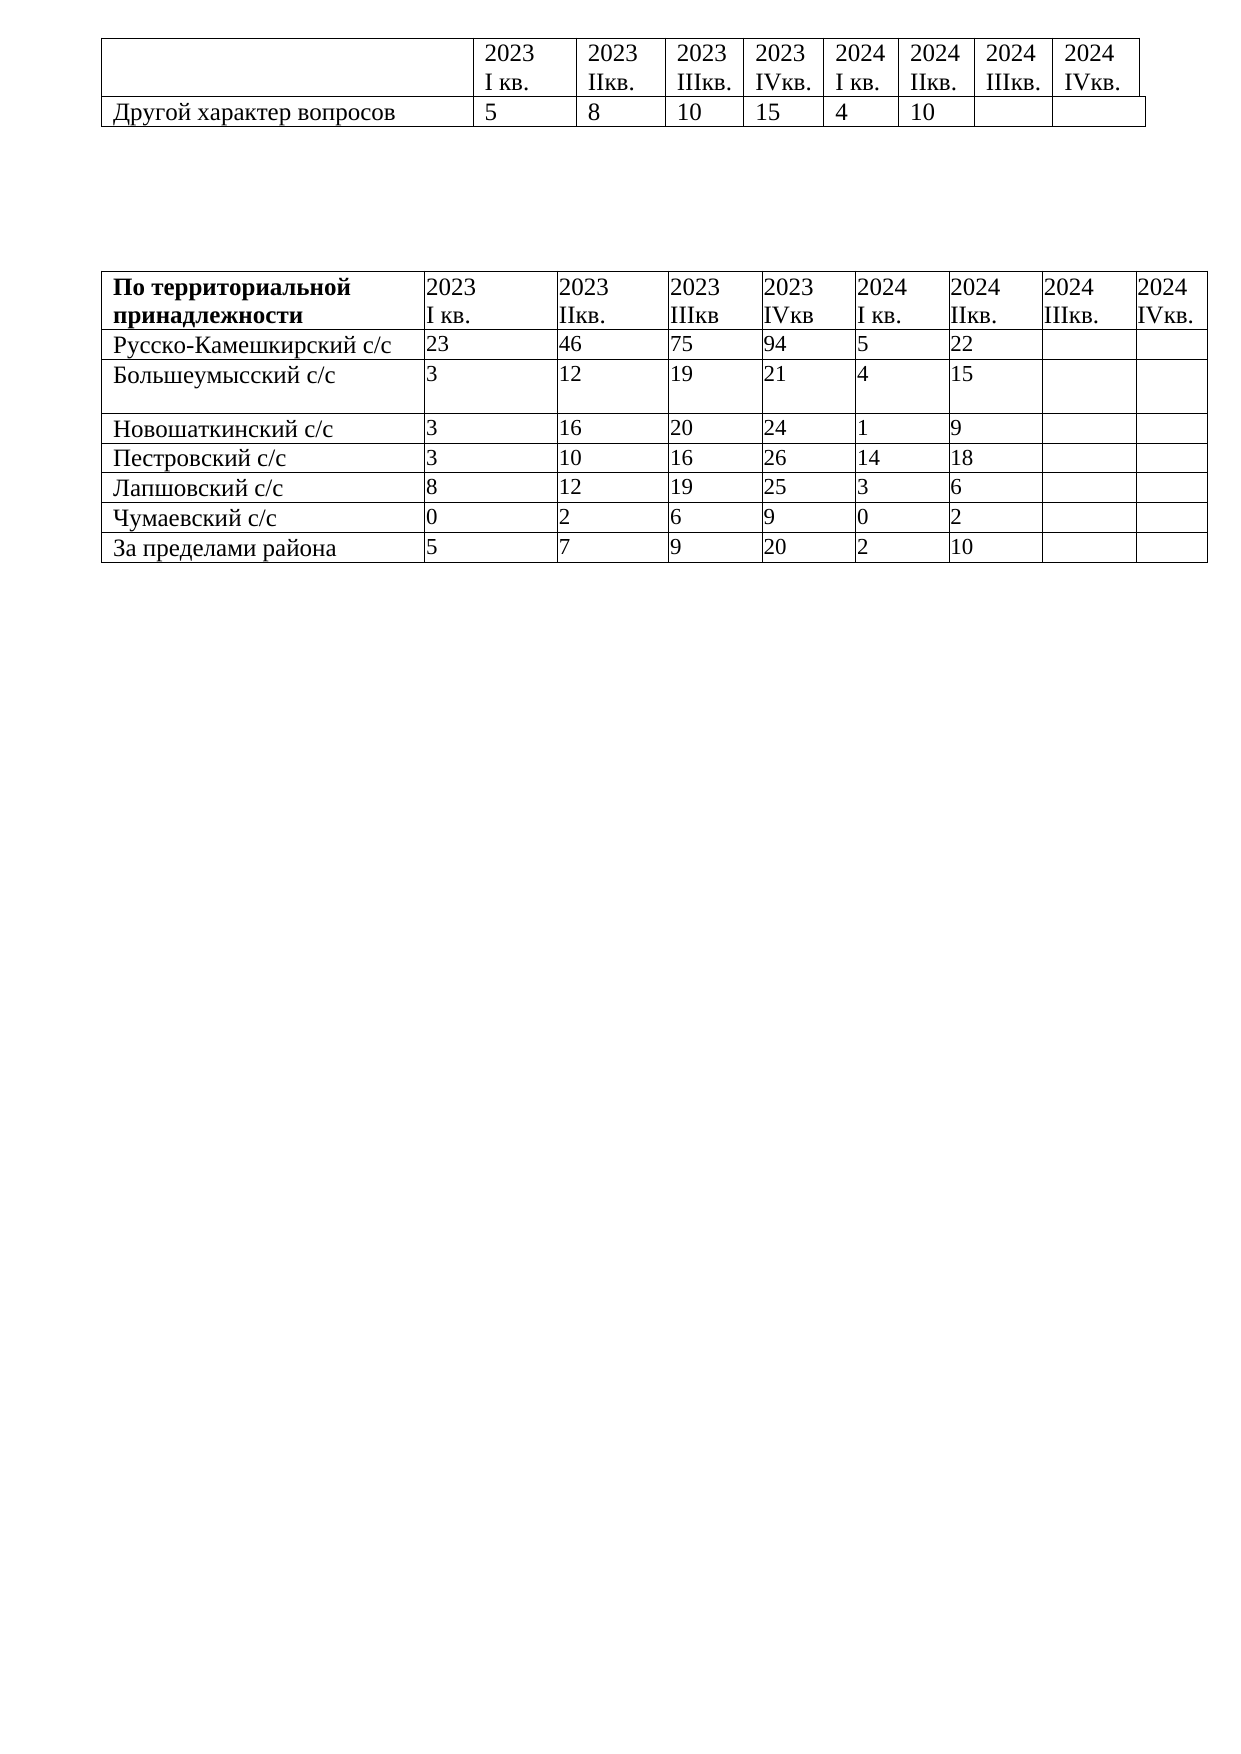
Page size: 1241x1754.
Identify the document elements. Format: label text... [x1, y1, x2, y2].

table_header 2023 IIкв. [558, 272, 668, 329]
table_cell 5 [856, 330, 949, 359]
table_cell 75 [669, 330, 762, 359]
table_cell 10 [950, 533, 1042, 562]
table_cell 12 [558, 360, 668, 413]
table_cell 24 [763, 414, 855, 442]
table_cell 20 [763, 533, 855, 562]
table_cell 9 [669, 533, 762, 562]
table_cell Пестровский с/с [102, 444, 424, 472]
table_cell [1043, 360, 1136, 413]
table_cell [1139, 97, 1145, 126]
table_cell 10 [558, 444, 668, 472]
table_cell [1137, 444, 1207, 472]
table_header 2023 I кв. [474, 39, 576, 96]
table_cell 2 [558, 503, 668, 532]
table_cell 3 [425, 414, 557, 442]
table_header 2023 IVкв [763, 272, 855, 329]
table_cell 3 [425, 360, 557, 413]
table_cell 5 [474, 97, 576, 126]
table_cell 9 [763, 503, 855, 532]
table_header [102, 39, 473, 96]
table_cell 46 [558, 330, 668, 359]
table_cell 7 [558, 533, 668, 562]
table_header По территориальной принадлежности [102, 272, 424, 329]
table_cell [1053, 97, 1139, 126]
table_cell 25 [763, 473, 855, 502]
table_header 2024 IIкв. [899, 39, 974, 96]
table_cell 22 [950, 330, 1042, 359]
table_header 2023 IIкв. [577, 39, 665, 96]
table_cell [1137, 503, 1207, 532]
table_cell 9 [950, 414, 1042, 442]
table_cell 94 [763, 330, 855, 359]
table_cell 0 [856, 503, 949, 532]
table_cell 15 [950, 360, 1042, 413]
table_cell Чумаевский с/с [102, 503, 424, 532]
table_cell [1137, 330, 1207, 359]
table_cell Лапшовский с/с [102, 473, 424, 502]
table_cell 16 [558, 414, 668, 442]
table_cell [1146, 96, 1240, 126]
table_cell [1137, 414, 1207, 442]
table_cell За пределами района [102, 533, 424, 562]
table_cell 3 [425, 444, 557, 472]
table_header 2024 I кв. [856, 272, 949, 329]
table_cell Большеумысский с/с [102, 360, 424, 413]
table_cell 3 [856, 473, 949, 502]
table_cell Другой характер вопросов [102, 97, 473, 126]
table_cell 16 [669, 444, 762, 472]
table_cell 10 [666, 97, 743, 126]
table_cell 4 [856, 360, 949, 413]
table_cell [1043, 503, 1136, 532]
table_cell [1137, 533, 1207, 562]
table_cell [975, 97, 1052, 126]
table_cell 10 [899, 97, 974, 126]
table_header 2024 IIкв. [950, 272, 1042, 329]
table_cell [1137, 360, 1207, 413]
table_cell 26 [763, 444, 855, 472]
table_cell 0 [425, 503, 557, 532]
table_header 2024 IIIкв. [1043, 272, 1136, 329]
table_cell 12 [558, 473, 668, 502]
table_header 2024 IVкв. [1053, 39, 1139, 96]
table_cell [1043, 414, 1136, 442]
table_header 2023 IVкв. [744, 39, 823, 96]
table_cell [1043, 473, 1136, 502]
table_cell [1137, 473, 1207, 502]
table_cell 21 [763, 360, 855, 413]
table_cell [1043, 330, 1136, 359]
table_cell 19 [669, 473, 762, 502]
table_header 2023 IIIкв [669, 272, 762, 329]
table_cell 1 [856, 414, 949, 442]
table_header [1140, 38, 1240, 96]
table_cell 6 [950, 473, 1042, 502]
table_cell 8 [425, 473, 557, 502]
table_cell 6 [669, 503, 762, 532]
table_cell 14 [856, 444, 949, 472]
table_cell Новошаткинский с/с [102, 414, 424, 442]
table_cell 8 [577, 97, 665, 126]
table_header 2023 I кв. [425, 272, 557, 329]
table_header 2024 I кв. [824, 39, 898, 96]
table_cell 23 [425, 330, 557, 359]
table_header 2023 IIIкв. [666, 39, 743, 96]
table_cell 2 [856, 533, 949, 562]
table_cell 20 [669, 414, 762, 442]
table_cell 15 [744, 97, 823, 126]
table_cell 5 [425, 533, 557, 562]
table_cell Русско-Камешкирский с/с [102, 330, 424, 359]
table_cell 19 [669, 360, 762, 413]
table_header 2024 IVкв. [1137, 272, 1207, 329]
table_cell 4 [824, 97, 898, 126]
table_cell [1043, 533, 1136, 562]
table_cell 2 [950, 503, 1042, 532]
table_header 2024 IIIкв. [975, 39, 1052, 96]
table_cell [1043, 444, 1136, 472]
table_cell 18 [950, 444, 1042, 472]
